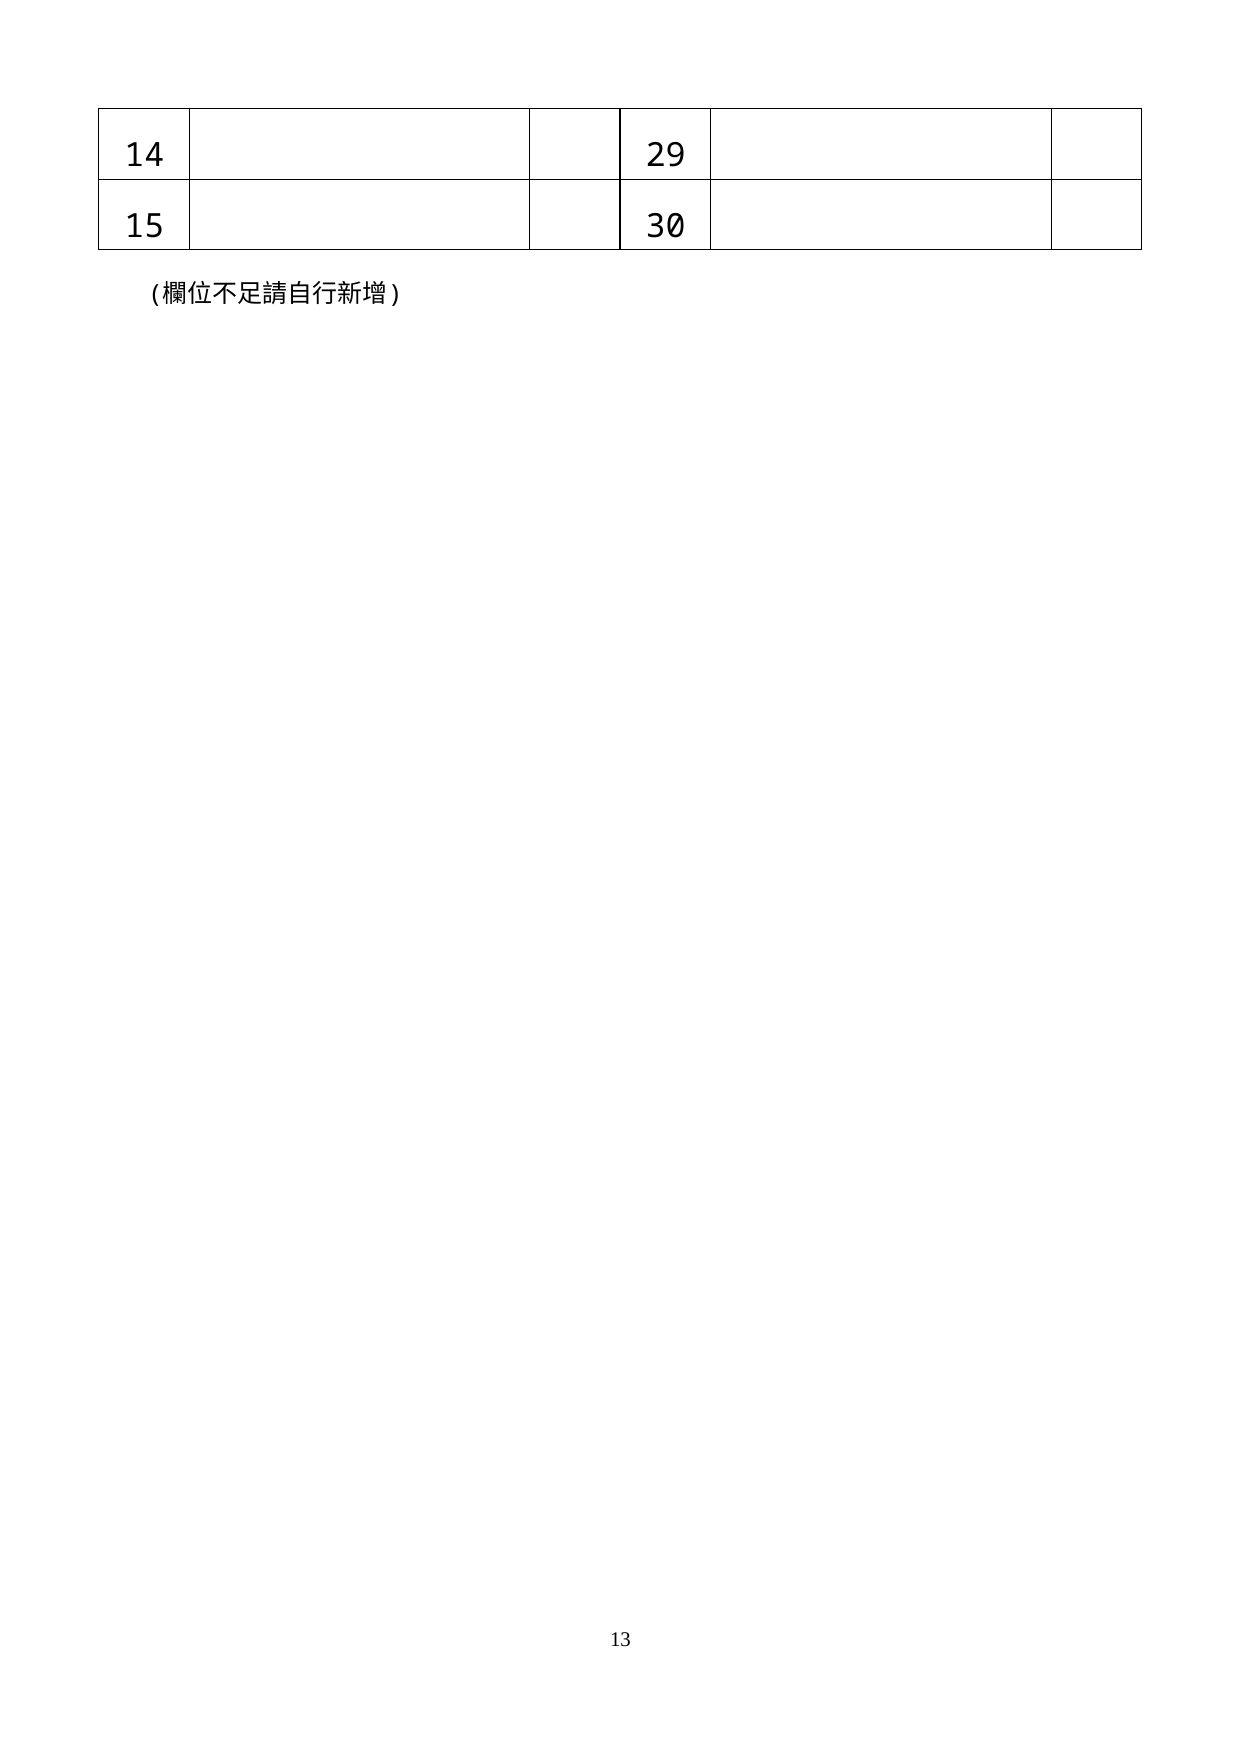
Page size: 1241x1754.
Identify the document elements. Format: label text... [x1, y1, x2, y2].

table_cell [530, 109, 619, 178]
table_cell [530, 180, 619, 249]
table_cell [711, 180, 1051, 249]
table_cell [1052, 109, 1141, 178]
table_cell 15 [99, 180, 189, 249]
text (欄位不足請自行新增) [148, 250, 1092, 313]
table_cell [711, 109, 1051, 178]
table_cell 29 [621, 109, 710, 178]
table_cell [1052, 180, 1141, 249]
table_cell [190, 109, 529, 178]
table_cell 30 [621, 180, 710, 249]
table_cell 14 [99, 109, 189, 178]
table_cell [190, 180, 529, 249]
